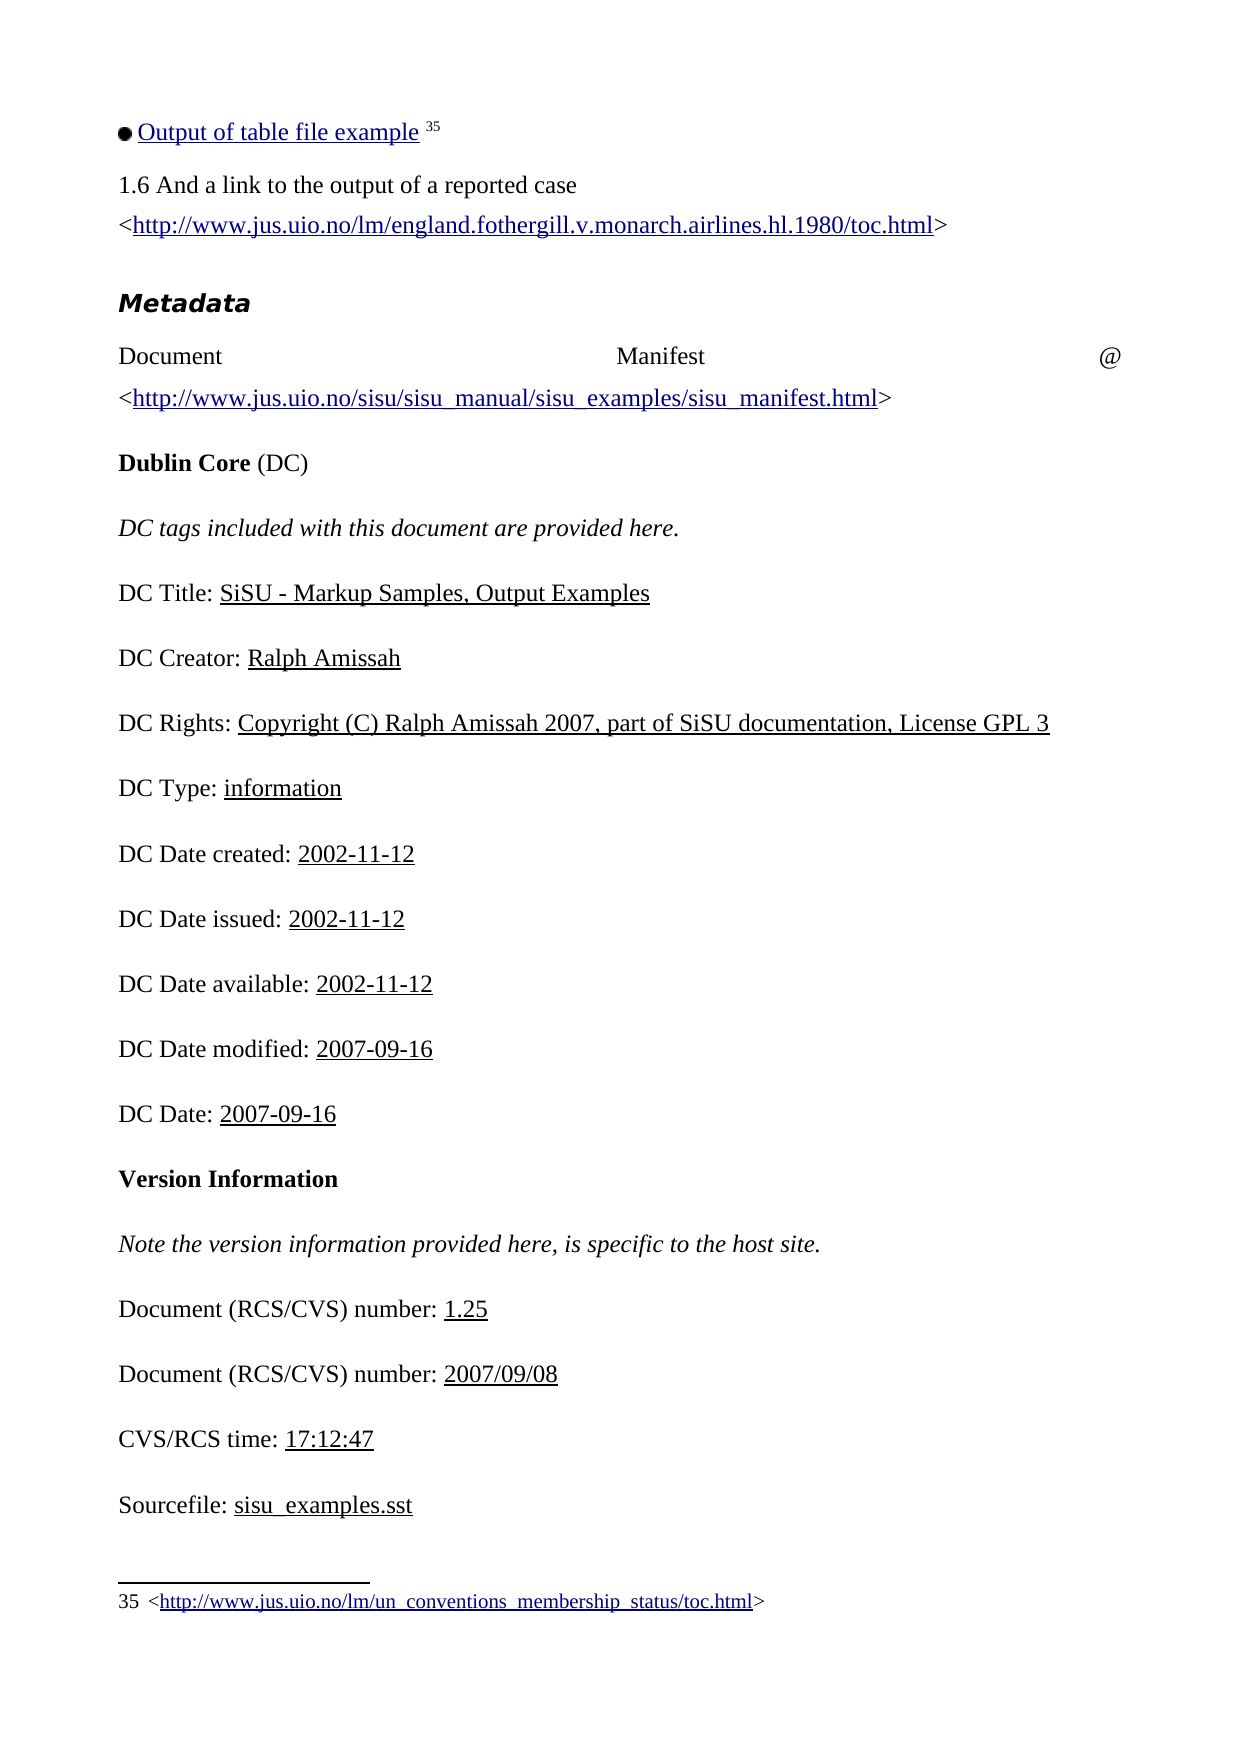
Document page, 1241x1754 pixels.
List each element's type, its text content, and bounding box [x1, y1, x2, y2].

text DC Rights: Copyright (C) Ralph Amissah 2007, part of SiSU documentation, License GPL 3 [118, 709, 1122, 737]
text Document (RCS/CVS) number: 1.25 [118, 1295, 1122, 1323]
subtitle Metadata [118, 289, 1122, 318]
text DC Type: information [118, 774, 1122, 802]
text DC Date issued: 2002-11-12 [118, 905, 1122, 932]
text Document (RCS/CVS) number: 2007/09/08 [118, 1361, 1122, 1388]
subtitle 1.6 And a link to the output of a reported case [118, 171, 1122, 199]
text CVS/RCS time: 17:12:47 [118, 1426, 1122, 1453]
text DC tags included with this document are provided here. [118, 514, 1122, 542]
text Output of table file example [118, 118, 1122, 146]
text DC Date created: 2002-11-12 [118, 840, 1122, 867]
text DC Date: 2007-09-16 [118, 1100, 1122, 1128]
picture [118, 127, 132, 141]
text Sourcefile: sisu_examples.sst [118, 1491, 1122, 1518]
text DC Title: SiSU - Markup Samples, Output Examples [118, 579, 1122, 607]
text Document Manifest @ <http://www.jus.uio.no/sisu/sisu_manual/sisu_examples/sisu_manifest.html> [118, 342, 1122, 412]
text Dublin Core (DC) [118, 449, 1122, 477]
text Note the version information provided here, is specific to the host site. [118, 1230, 1122, 1258]
text DC Date modified: 2007-09-16 [118, 1035, 1122, 1063]
text DC Creator: Ralph Amissah [118, 644, 1122, 672]
text <http://www.jus.uio.no/lm/un_conventions_membership_status/toc.html> [118, 1589, 1122, 1613]
text <http://www.jus.uio.no/lm/england.fothergill.v.monarch.airlines.hl.1980/toc.html> [118, 211, 1122, 239]
text Version Information [118, 1165, 1122, 1193]
text DC Date available: 2002-11-12 [118, 970, 1122, 998]
